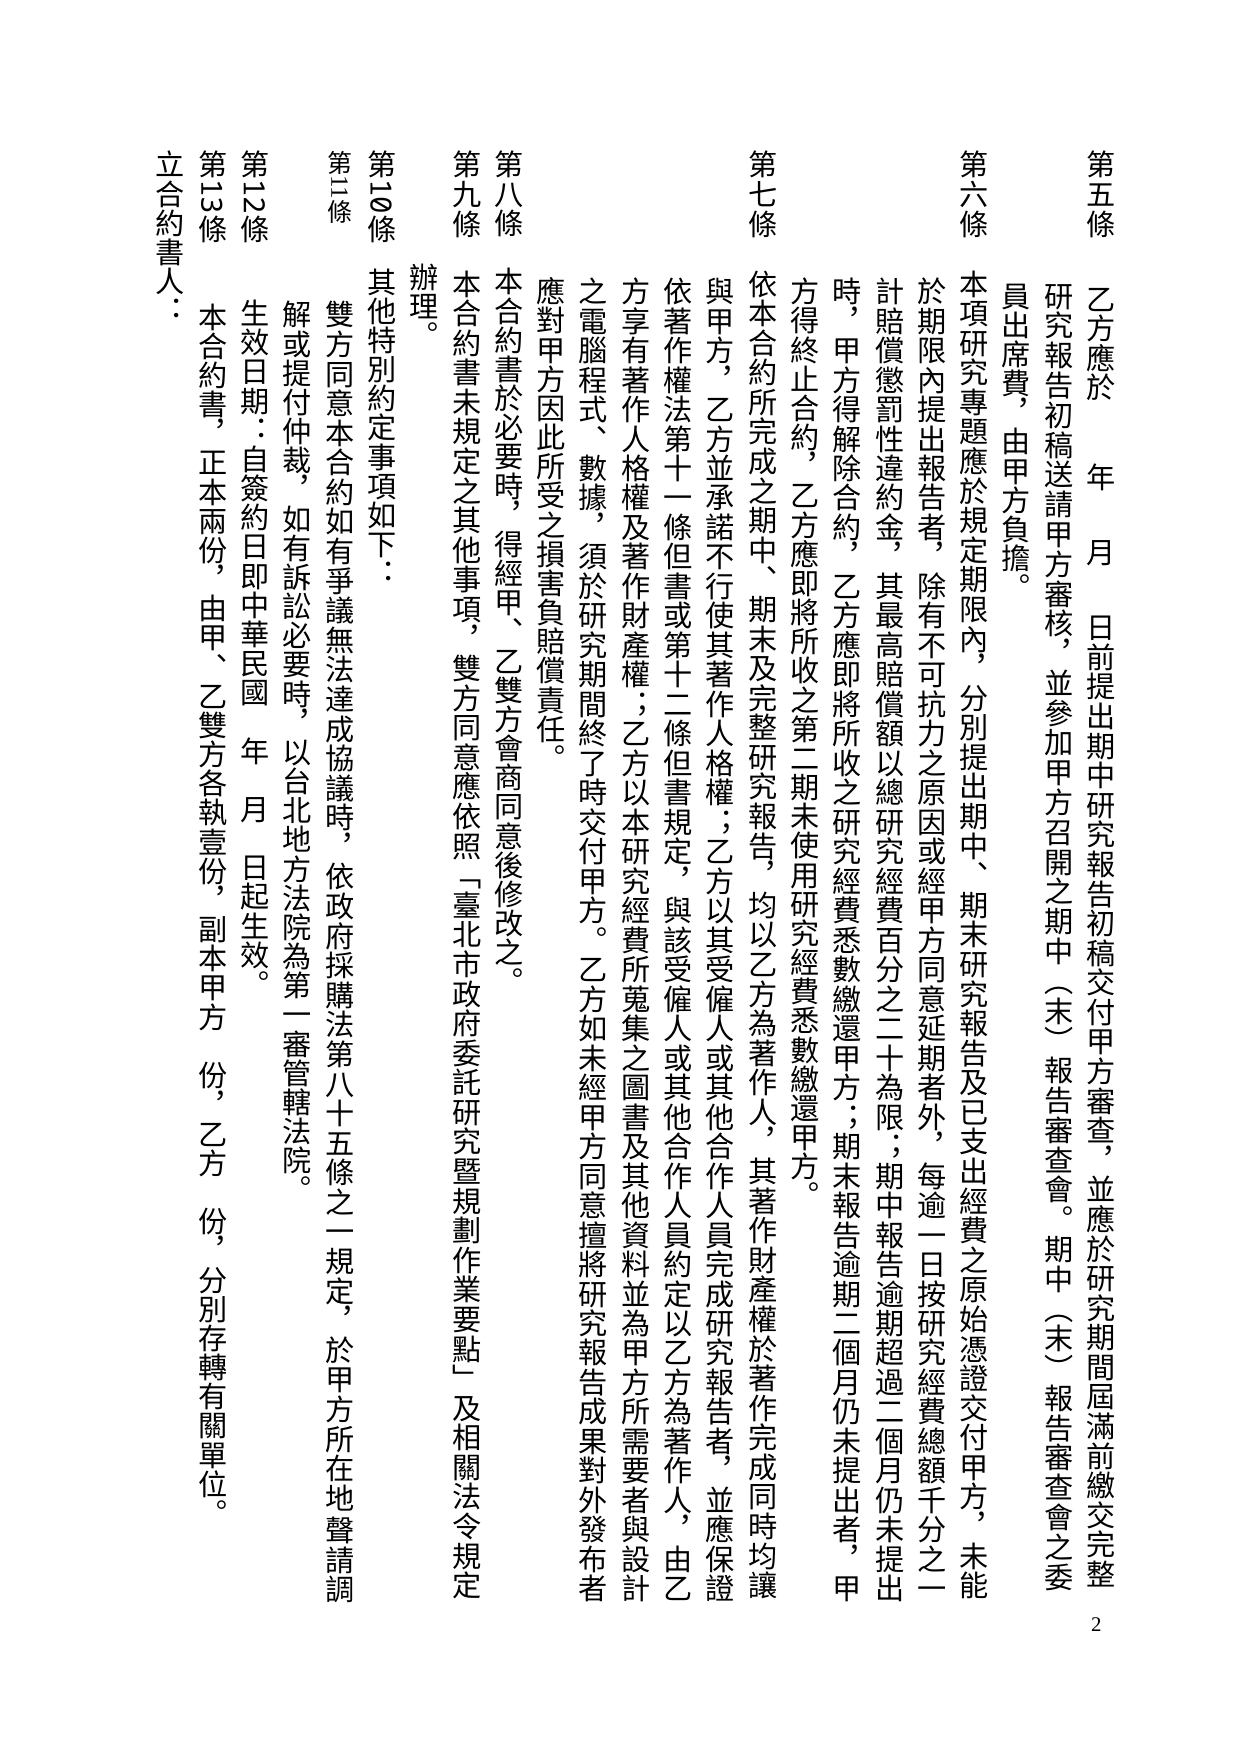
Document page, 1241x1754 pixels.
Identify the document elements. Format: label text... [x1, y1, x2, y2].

list 生效日期：自簽約日即中華民國 年 月 日起生效。 [234, 150, 276, 1604]
text 第五條 乙方應於 年 月 日前提出期中研究報告初稿交付甲方審查，並應於研究期間屆滿前繳交完整研究報告初稿送請甲方審核，並參加甲方召開之期中（末）報告審查會。期中（末）報告審查會之委員出席費，由甲方負擔。 [995, 150, 1122, 1604]
text 第九條 本合約書未規定之其他事項，雙方同意應依照「臺北市政府委託研究暨規劃作業要點」及相關法令規定辦理。 [403, 150, 488, 1604]
list 其他特別約定事項如下： [361, 150, 403, 1604]
text 第七條 依本合約所完成之期中、期末及完整研究報告，均以乙方為著作人，其著作財產權於著作完成同時均讓與甲方，乙方並承諾不行使其著作人格權；乙方以其受僱人或其他合作人員完成研究報告者，並應保證依著作權法第十一條但書或第十二條但書規定，與該受僱人或其他合作人員約定以乙方為著作人，由乙方享有著作人格權及著作財產權；乙方以本研究經費所蒐集之圖書及其他資料並為甲方所需要者與設計之電腦程式、數據，須於研究期間終了時交付甲方。乙方如未經甲方同意擅將研究報告成果對外發布者，應對甲方因此所受之損害負賠償責任。 [530, 150, 784, 1604]
text 第八條 本合約書於必要時，得經甲、乙雙方會商同意後修改之。 [488, 150, 530, 1604]
text 第六條 本項研究專題應於規定期限內，分別提出期中、期末研究報告及已支出經費之原始憑證交付甲方，未能於期限內提出報告者，除有不可抗力之原因或經甲方同意延期者外，每逾一日按研究經費總額千分之一計賠償懲罰性違約金，其最高賠償額以總研究經費百分之二十為限；期中報告逾期超過二個月仍未提出時，甲方得解除合約，乙方應即將所收之研究經費悉數繳還甲方；期末報告逾期二個月仍未提出者，甲方得終止合約，乙方應即將所收之第二期未使用研究經費悉數繳還甲方。 [784, 150, 995, 1604]
list 雙方同意本合約如有爭議無法達成協議時，依政府採購法第八十五條之一規定，於甲方所在地聲請調解或提付仲裁，如有訴訟必要時，以台北地方法院為第一審管轄法院。 [276, 150, 361, 1604]
list 本合約書，正本兩份，由甲、乙雙方各執壹份，副本甲方 份，乙方 份，分別存轉有關單位。 [191, 150, 234, 1604]
text 立合約書人： [149, 150, 191, 1604]
